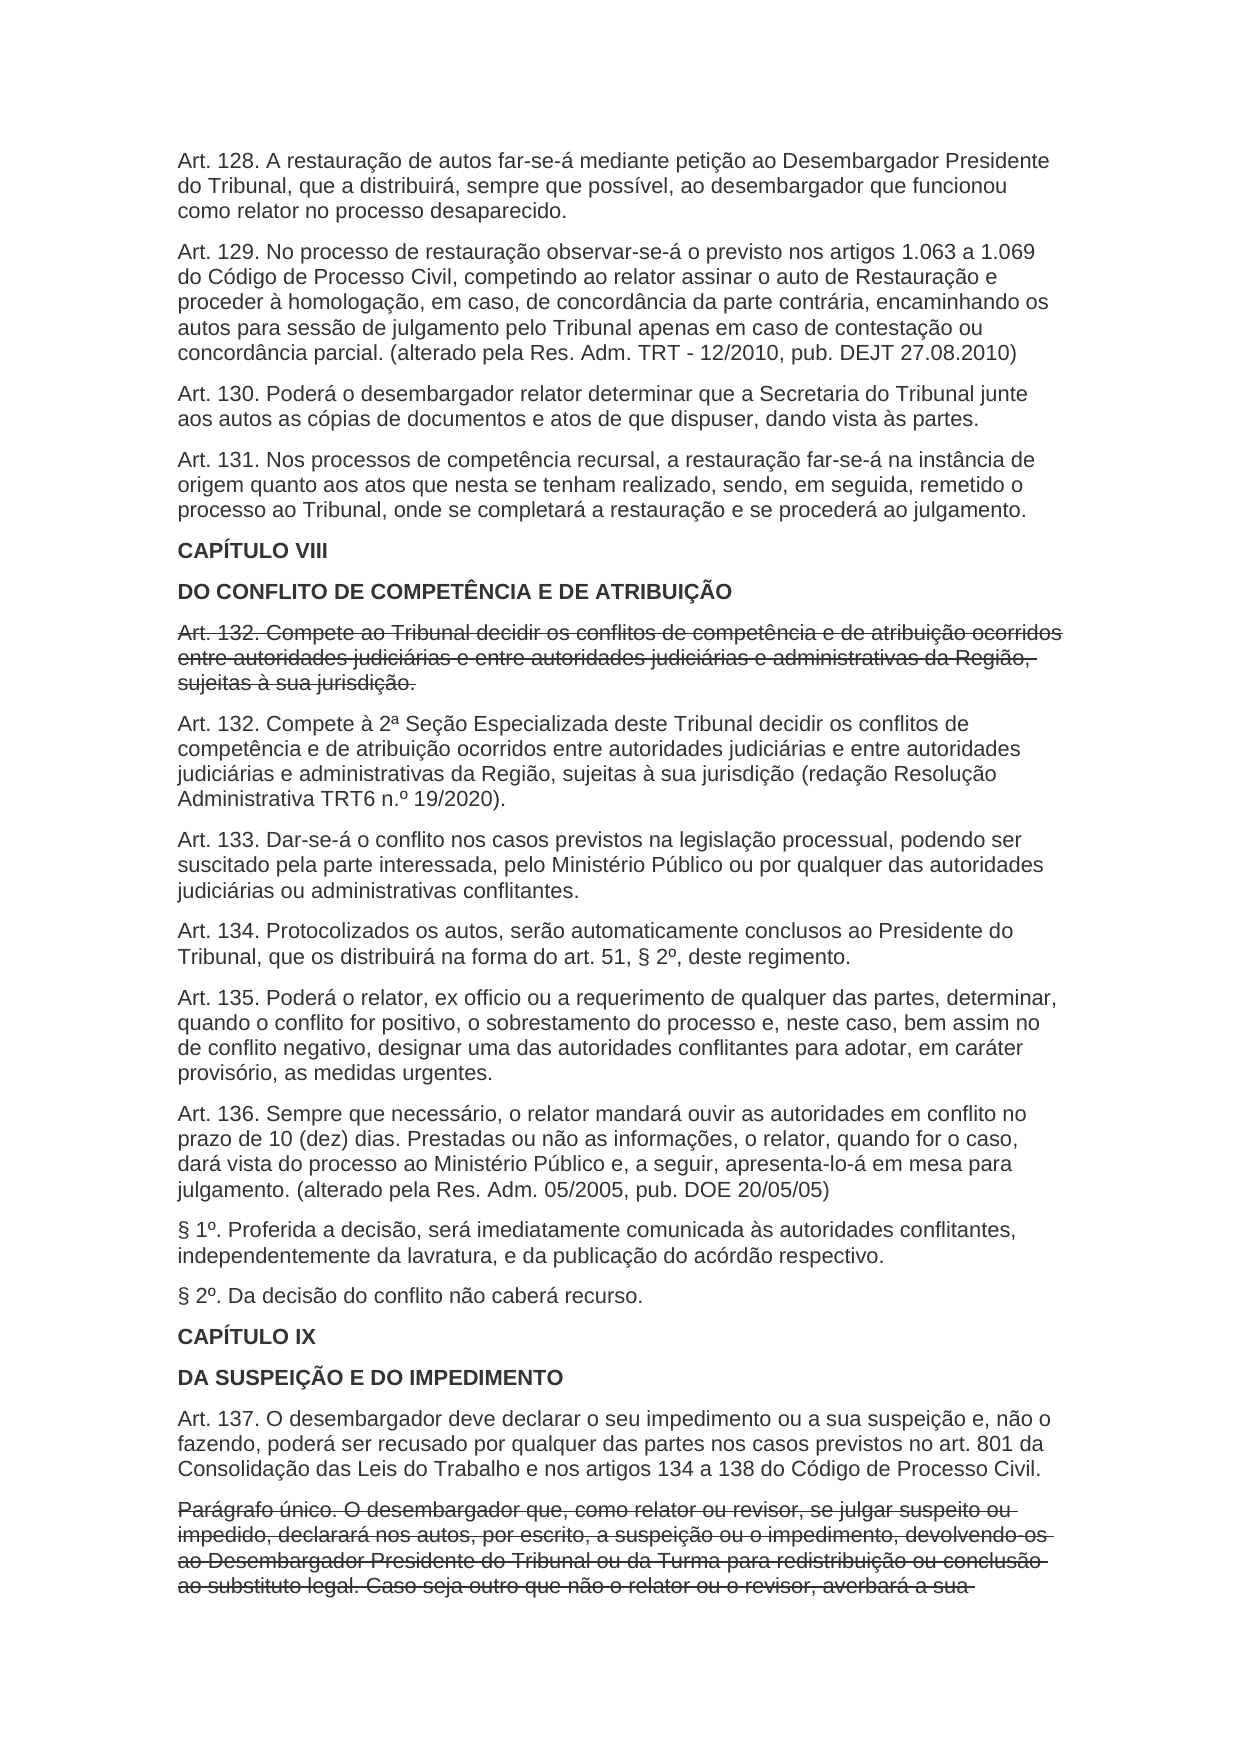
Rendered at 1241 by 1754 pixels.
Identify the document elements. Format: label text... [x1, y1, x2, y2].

text Art. 130. Poderá o desembargador relator determinar que a Secretaria do Tribunal junte aos autos as cópias de documentos e atos de que dispuser, dando vista às partes. [177, 381, 1063, 431]
text Art. 132. Compete ao Tribunal decidir os conflitos de competência e de atribuição ocorridos entre autoridades judiciárias e entre autoridades judiciárias e administrativas da Região, sujeitas à sua jurisdição. [177, 634, 1063, 695]
text Art. 137. O desembargador deve declarar o seu impedimento ou a sua suspeição e, não o fazendo, poderá ser recusado por qualquer das partes nos casos previstos no art. 801 da Consolidação das Leis do Trabalho e nos artigos 134 a 138 do Código de Processo Civil. [177, 1406, 1063, 1482]
text Art. 135. Poderá o relator, ex officio ou a requerimento de qualquer das partes, determinar, quando o conflito for positivo, o sobrestamento do processo e, neste caso, bem assim no de conflito negativo, designar uma das autoridades conflitantes para adotar, em caráter provisório, as medidas urgentes. [177, 984, 1063, 1085]
text Art. 128. A restauração de autos far-se-á mediante petição ao Desembargador Presidente do Tribunal, que a distribuirá, sempre que possível, ao desembargador que funcionou como relator no processo desaparecido. [177, 148, 1063, 223]
text Art. 129. No processo de restauração observar-se-á o previsto nos artigos 1.063 a 1.069 do Código de Processo Civil, competindo ao relator assinar o auto de Restauração e proceder à homologação, em caso, de concordância da parte contrária, encaminhando os autos para sessão de julgamento pelo Tribunal apenas em caso de contestação ou concordância parcial. (alterado pela Res. Adm. TRT - 12/2010, pub. DEJT 27.08.2010) [177, 239, 1063, 365]
text Art. 132. Compete à 2ª Seção Especializada deste Tribunal decidir os conflitos de competência e de atribuição ocorridos entre autoridades judiciárias e entre autoridades judiciárias e administrativas da Região, sujeitas à sua jurisdição (redação Resolução Administrativa TRT6 n.º 19/2020). [177, 711, 1063, 812]
text Parágrafo único. O desembargador que, como relator ou revisor, se julgar suspeito ou impedido, declarará nos autos, por escrito, a suspeição ou o impedimento, devolvendo-os ao Desembargador Presidente do Tribunal ou da Turma para redistribuição ou conclusão ao substituto legal. Caso seja outro que não o relator ou o revisor, averbará a sua [177, 1497, 1063, 1598]
text Art. 136. Sempre que necessário, o relator mandará ouvir as autoridades em conflito no prazo de 10 (dez) dias. Prestadas ou não as informações, o relator, quando for o caso, dará vista do processo ao Ministério Público e, a seguir, apresenta-lo-á em mesa para julgamento. (alterado pela Res. Adm. 05/2005, pub. DOE 20/05/05) [177, 1101, 1063, 1202]
text DA SUSPEIÇÃO E DO IMPEDIMENTO [177, 1365, 1063, 1390]
text Art. 131. Nos processos de competência recursal, a restauração far-se-á na instância de origem quanto aos atos que nesta se tenham realizado, sendo, em seguida, remetido o processo ao Tribunal, onde se completará a restauração e se procederá ao julgamento. [177, 447, 1063, 522]
text Art. 134. Protocolizados os autos, serão automaticamente conclusos ao Presidente do Tribunal, que os distribuirá na forma do art. 51, § 2º, deste regimento. [177, 918, 1063, 969]
text CAPÍTULO IX [177, 1324, 1063, 1349]
text Art. 132. Compete ao Tribunal decidir os conflitos de competência e de atribuição ocorridos entre autoridades judiciárias e entre autoridades judiciárias e administrativas da Região, sujeitas à sua jurisdição. [177, 619, 1063, 633]
text § 2º. Da decisão do conflito não caberá recurso. [177, 1283, 1063, 1309]
text Art. 133. Dar-se-á o conflito nos casos previstos na legislação processual, podendo ser suscitado pela parte interessada, pelo Ministério Público ou por qualquer das autoridades judiciárias ou administrativas conflitantes. [177, 827, 1063, 903]
text CAPÍTULO VIII [177, 538, 1063, 563]
text DO CONFLITO DE COMPETÊNCIA E DE ATRIBUIÇÃO [177, 579, 1063, 604]
text § 1º. Proferida a decisão, será imediatamente comunicada às autoridades conflitantes, independentemente da lavratura, e da publicação do acórdão respectivo. [177, 1217, 1063, 1268]
